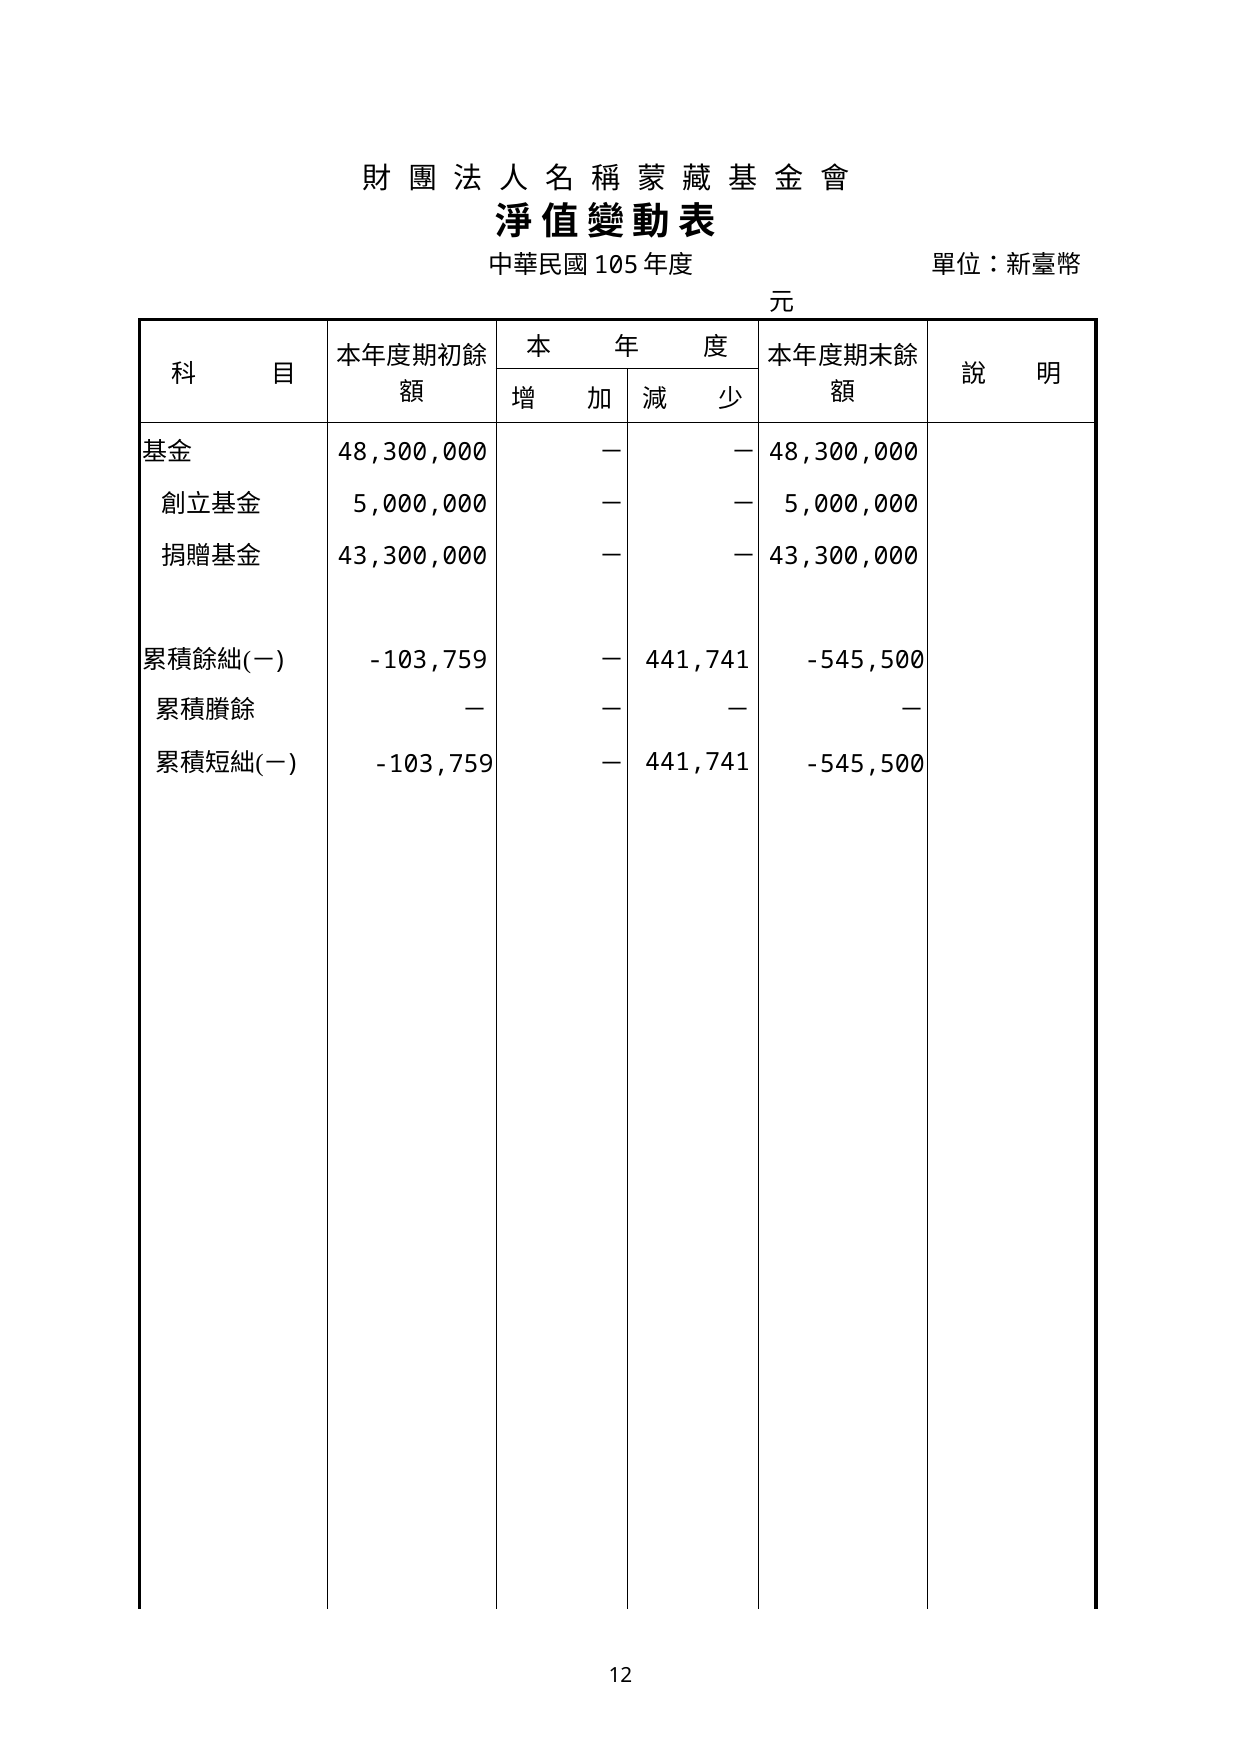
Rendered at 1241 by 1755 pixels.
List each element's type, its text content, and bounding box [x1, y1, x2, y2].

table_cell [928, 890, 1094, 942]
table_cell [328, 1515, 496, 1567]
table_cell [759, 1463, 927, 1515]
table_cell [328, 1099, 496, 1151]
table_cell － [497, 630, 627, 682]
table_cell [141, 1411, 327, 1463]
table_cell [497, 578, 627, 630]
table_cell [759, 1411, 927, 1463]
table_cell [759, 1047, 927, 1099]
table_header 本 年 度 [497, 321, 758, 368]
table_cell [497, 1307, 627, 1359]
table_cell 5,000,000 [328, 474, 496, 526]
table_cell [628, 578, 758, 630]
table_cell [328, 1307, 496, 1359]
table_cell － [497, 734, 627, 786]
table_cell 創立基金 [141, 474, 327, 526]
table_cell [141, 1307, 327, 1359]
table_cell [328, 995, 496, 1047]
table_cell [328, 1255, 496, 1307]
table_cell [141, 1255, 327, 1307]
table_cell 441,741 [628, 630, 758, 682]
table_cell 累積短絀(－) [141, 734, 327, 786]
table_cell 增 加 [497, 369, 627, 422]
table_cell － [497, 682, 627, 734]
table_cell [759, 1255, 927, 1307]
table_cell － [628, 423, 758, 474]
table_cell [497, 1203, 627, 1255]
table_cell [928, 1515, 1094, 1567]
table_cell [628, 1307, 758, 1359]
table_cell － [497, 423, 627, 474]
table_cell [759, 1203, 927, 1255]
table_cell 441,741 [628, 734, 758, 786]
table_cell -103,759 [328, 630, 496, 682]
table_cell [928, 1099, 1094, 1151]
table_cell 減 少 [628, 369, 758, 422]
table_cell [759, 1515, 927, 1567]
table_cell [141, 786, 327, 838]
table_cell [497, 1151, 627, 1203]
table_cell [497, 1099, 627, 1151]
table_cell [759, 1568, 927, 1609]
table_cell [328, 1047, 496, 1099]
table_cell [759, 995, 927, 1047]
table_cell － [497, 474, 627, 526]
table_cell － [628, 474, 758, 526]
table_cell [628, 995, 758, 1047]
table_cell [497, 786, 627, 838]
table_cell [328, 838, 496, 890]
table_cell [141, 1151, 327, 1203]
table_cell [628, 1151, 758, 1203]
table_cell [759, 1099, 927, 1151]
table_cell [928, 1359, 1094, 1411]
table_cell [141, 1463, 327, 1515]
table_cell [497, 1463, 627, 1515]
table_cell [497, 1359, 627, 1411]
table_cell [928, 1568, 1094, 1609]
table_cell [928, 1463, 1094, 1515]
table_cell [328, 1411, 496, 1463]
table_cell [328, 1568, 496, 1609]
table_cell 捐贈基金 [141, 526, 327, 578]
table_cell － [628, 526, 758, 578]
table_cell [759, 943, 927, 994]
table_cell [759, 890, 927, 942]
table_cell [628, 838, 758, 890]
table_cell [328, 1359, 496, 1411]
table_cell － [328, 682, 496, 734]
table_cell [497, 1515, 627, 1567]
table_cell [497, 1255, 627, 1307]
table_cell [328, 1203, 496, 1255]
text 財團法人名稱蒙藏基金會 [118, 152, 1093, 197]
table_cell － [497, 526, 627, 578]
table_cell [759, 1359, 927, 1411]
table_cell [328, 578, 496, 630]
table_cell [141, 1359, 327, 1411]
text 中華民國105年度 單位：新臺幣元 [469, 243, 1093, 318]
table_cell [328, 786, 496, 838]
table_cell [141, 1203, 327, 1255]
table_cell [928, 578, 1094, 630]
table_cell -103,759 [328, 734, 496, 786]
table_cell [628, 1203, 758, 1255]
table_cell [628, 1411, 758, 1463]
table_cell 43,300,000 [759, 526, 927, 578]
table_cell [628, 1463, 758, 1515]
table_cell [141, 943, 327, 994]
table_cell [928, 1255, 1094, 1307]
table_cell [497, 995, 627, 1047]
table_cell 48,300,000 [328, 423, 496, 474]
table_header 本年度期末餘額 [759, 321, 927, 422]
table_cell [759, 786, 927, 838]
table_cell 基金 [141, 423, 327, 474]
table_cell [628, 1568, 758, 1609]
table_cell [928, 1151, 1094, 1203]
table_cell [141, 578, 327, 630]
table_cell [928, 1411, 1094, 1463]
table_cell [928, 526, 1094, 578]
table_cell [141, 1515, 327, 1567]
table_cell [759, 838, 927, 890]
table_cell [328, 1151, 496, 1203]
table_cell [759, 1307, 927, 1359]
table_cell － [759, 682, 927, 734]
table_cell [497, 890, 627, 942]
table_cell [497, 1047, 627, 1099]
table_cell [928, 630, 1094, 682]
table_cell [497, 943, 627, 994]
table_cell [928, 1203, 1094, 1255]
table_cell [628, 786, 758, 838]
table_cell -545,500 [759, 630, 927, 682]
text 淨值變動表 [118, 197, 1093, 243]
table_cell [497, 1411, 627, 1463]
table_cell [928, 1047, 1094, 1099]
table_cell 累積賸餘 [141, 682, 327, 734]
table_cell 累積餘絀(－) [141, 630, 327, 682]
table_cell 43,300,000 [328, 526, 496, 578]
table_cell [497, 1568, 627, 1609]
table_cell [141, 1568, 327, 1609]
table_header 本年度期初餘額 [328, 321, 496, 422]
table_cell [759, 1151, 927, 1203]
table_cell [141, 1099, 327, 1151]
table_header 科 目 [141, 321, 327, 422]
table_cell [628, 1359, 758, 1411]
table_cell [628, 1099, 758, 1151]
table_cell [928, 474, 1094, 526]
table_cell [628, 1515, 758, 1567]
table_cell [328, 890, 496, 942]
table_cell [928, 682, 1094, 890]
table_cell [141, 1047, 327, 1099]
table_cell － [628, 682, 758, 734]
table_cell [628, 1047, 758, 1099]
table_cell [928, 1307, 1094, 1359]
table_cell [628, 943, 758, 994]
table_cell [141, 890, 327, 942]
table_cell [141, 995, 327, 1047]
table_cell 48,300,000 [759, 423, 927, 474]
table_cell [759, 578, 927, 630]
table_cell [328, 1463, 496, 1515]
table_cell -545,500 [759, 734, 927, 786]
table_cell [628, 1255, 758, 1307]
table_header 說 明 [928, 321, 1094, 422]
table_cell [628, 890, 758, 942]
table_cell [497, 838, 627, 890]
table_cell [928, 943, 1094, 994]
table_cell [928, 423, 1094, 474]
table_cell 5,000,000 [759, 474, 927, 526]
table_cell [928, 995, 1094, 1047]
table_cell [141, 838, 327, 890]
table_cell [328, 943, 496, 994]
